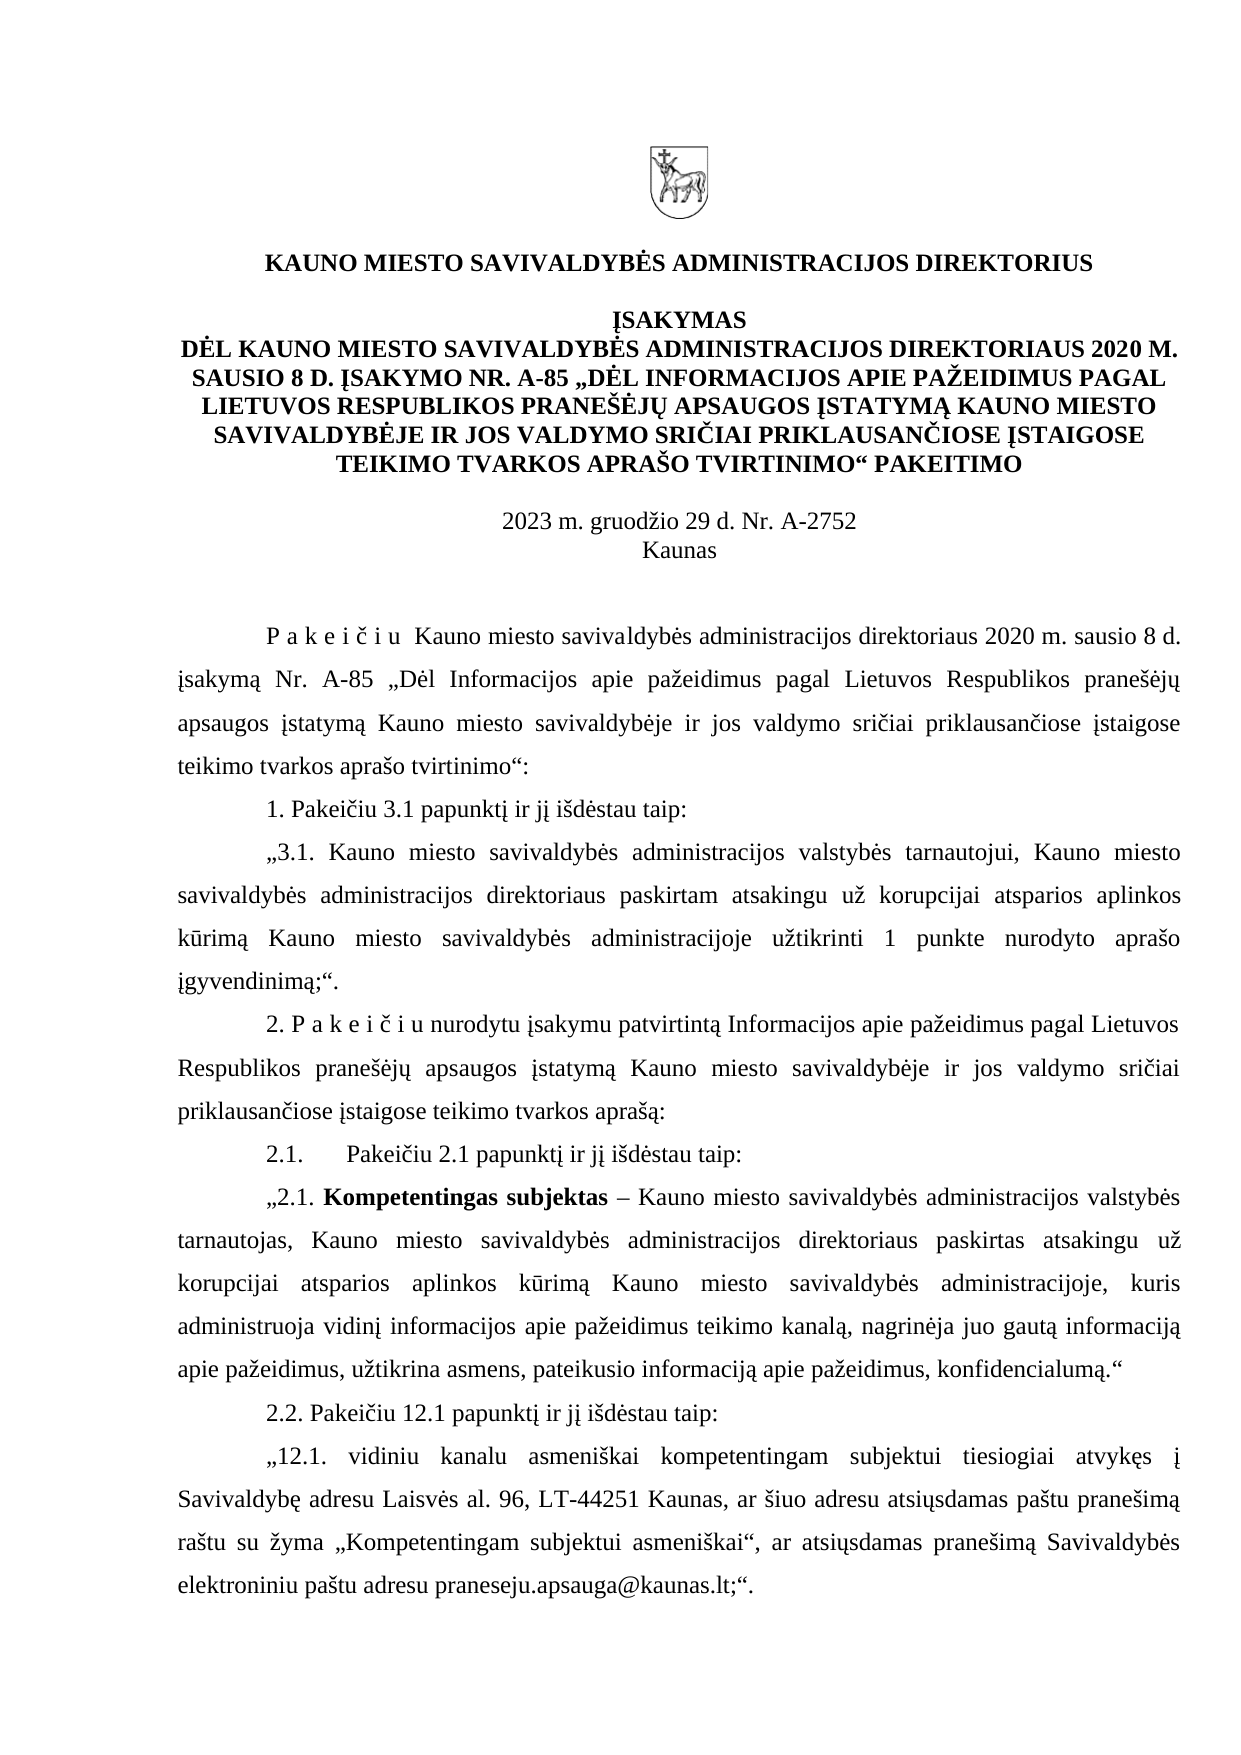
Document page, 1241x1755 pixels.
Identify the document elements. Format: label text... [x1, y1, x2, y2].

text „12.1. vidiniu kanalu asmeniškai kompetentingam subjektui tiesiogiai atvykęs į Savivaldybę adresu Laisvės al. 96, LT-44251 Kaunas, ar šiuo adresu atsiųsdamas paštu pranešimą raštu su žyma „Kompetentingam subjektui asmeniškai“, ar atsiųsdamas pranešimą Savivaldybės elektroniniu paštu adresu praneseju.apsauga@kaunas.lt;“. [177, 1441, 1181, 1599]
text P a k e i č i u Kauno miesto savivaldybės administracijos direktoriaus 2020 m. sausio 8 d. įsakymą Nr. A-85 „Dėl Informacijos apie pažeidimus pagal Lietuvos Respublikos pranešėjų apsaugos įstatymą Kauno miesto savivaldybėje ir jos valdymo sričiai priklausančiose įstaigose teikimo tvarkos aprašo tvirtinimo“: [177, 621, 1181, 779]
text „2.1. Kompetentingas subjektas – Kauno miesto savivaldybės administracijos valstybės tarnautojas, Kauno miesto savivaldybės administracijos direktoriaus paskirtas atsakingu už korupcijai atsparios aplinkos kūrimą Kauno miesto savivaldybės administracijoje, kuris administruoja vidinį informacijos apie pažeidimus teikimo kanalą, nagrinėja juo gautą informaciją apie pažeidimus, užtikrina asmens, pateikusio informaciją apie pažeidimus, konfidencialumą.“ [177, 1182, 1181, 1383]
text ĮSAKYMAS [177, 305, 1181, 334]
text 2. P a k e i č i u nurodytu įsakymu patvirtintą Informacijos apie pažeidimus pagal Lietuvos Respublikos pranešėjų apsaugos įstatymą Kauno miesto savivaldybėje ir jos valdymo sričiai priklausančiose įstaigose teikimo tvarkos aprašą: [177, 1009, 1181, 1124]
text 2.2. Pakeičiu 12.1 papunktį ir jį išdėstau taip: [177, 1398, 1181, 1426]
text 2.1. Pakeičiu 2.1 papunktį ir jį išdėstau taip: [177, 1139, 1181, 1168]
text KAUNO MIESTO SAVIVALDYBĖS ADMINISTRACIJOS DIREKTORIUS [177, 248, 1181, 276]
text DĖL KAUNO MIESTO SAVIVALDYBĖS ADMINISTRACIJOS DIREKTORIAUS 2020 M. SAUSIO 8 D. ĮSAKYMO NR. A-85 „DĖL INFORMACIJOS APIE PAŽEIDIMUS PAGAL LIETUVOS RESPUBLIKOS PRANEŠĖJŲ APSAUGOS ĮSTATYMĄ KAUNO MIESTO SAVIVALDYBĖJE IR JOS VALDYMO SRIČIAI PRIKLAUSANČIOSE ĮSTAIGOSE TEIKIMO TVARKOS APRAŠO TVIRTINIMO“ PAKEITIMO [177, 334, 1181, 478]
text Kaunas [177, 535, 1181, 564]
text „3.1. Kauno miesto savivaldybės administracijos valstybės tarnautojui, Kauno miesto savivaldybės administracijos direktoriaus paskirtam atsakingu už korupcijai atsparios aplinkos kūrimą Kauno miesto savivaldybės administracijoje užtikrinti 1 punkte nurodyto aprašo įgyvendinimą;“. [177, 837, 1181, 995]
text 2023 m. gruodžio 29 d. Nr. A-2752 [177, 506, 1181, 535]
text 1. Pakeičiu 3.1 papunktį ir jį išdėstau taip: [177, 794, 1181, 823]
